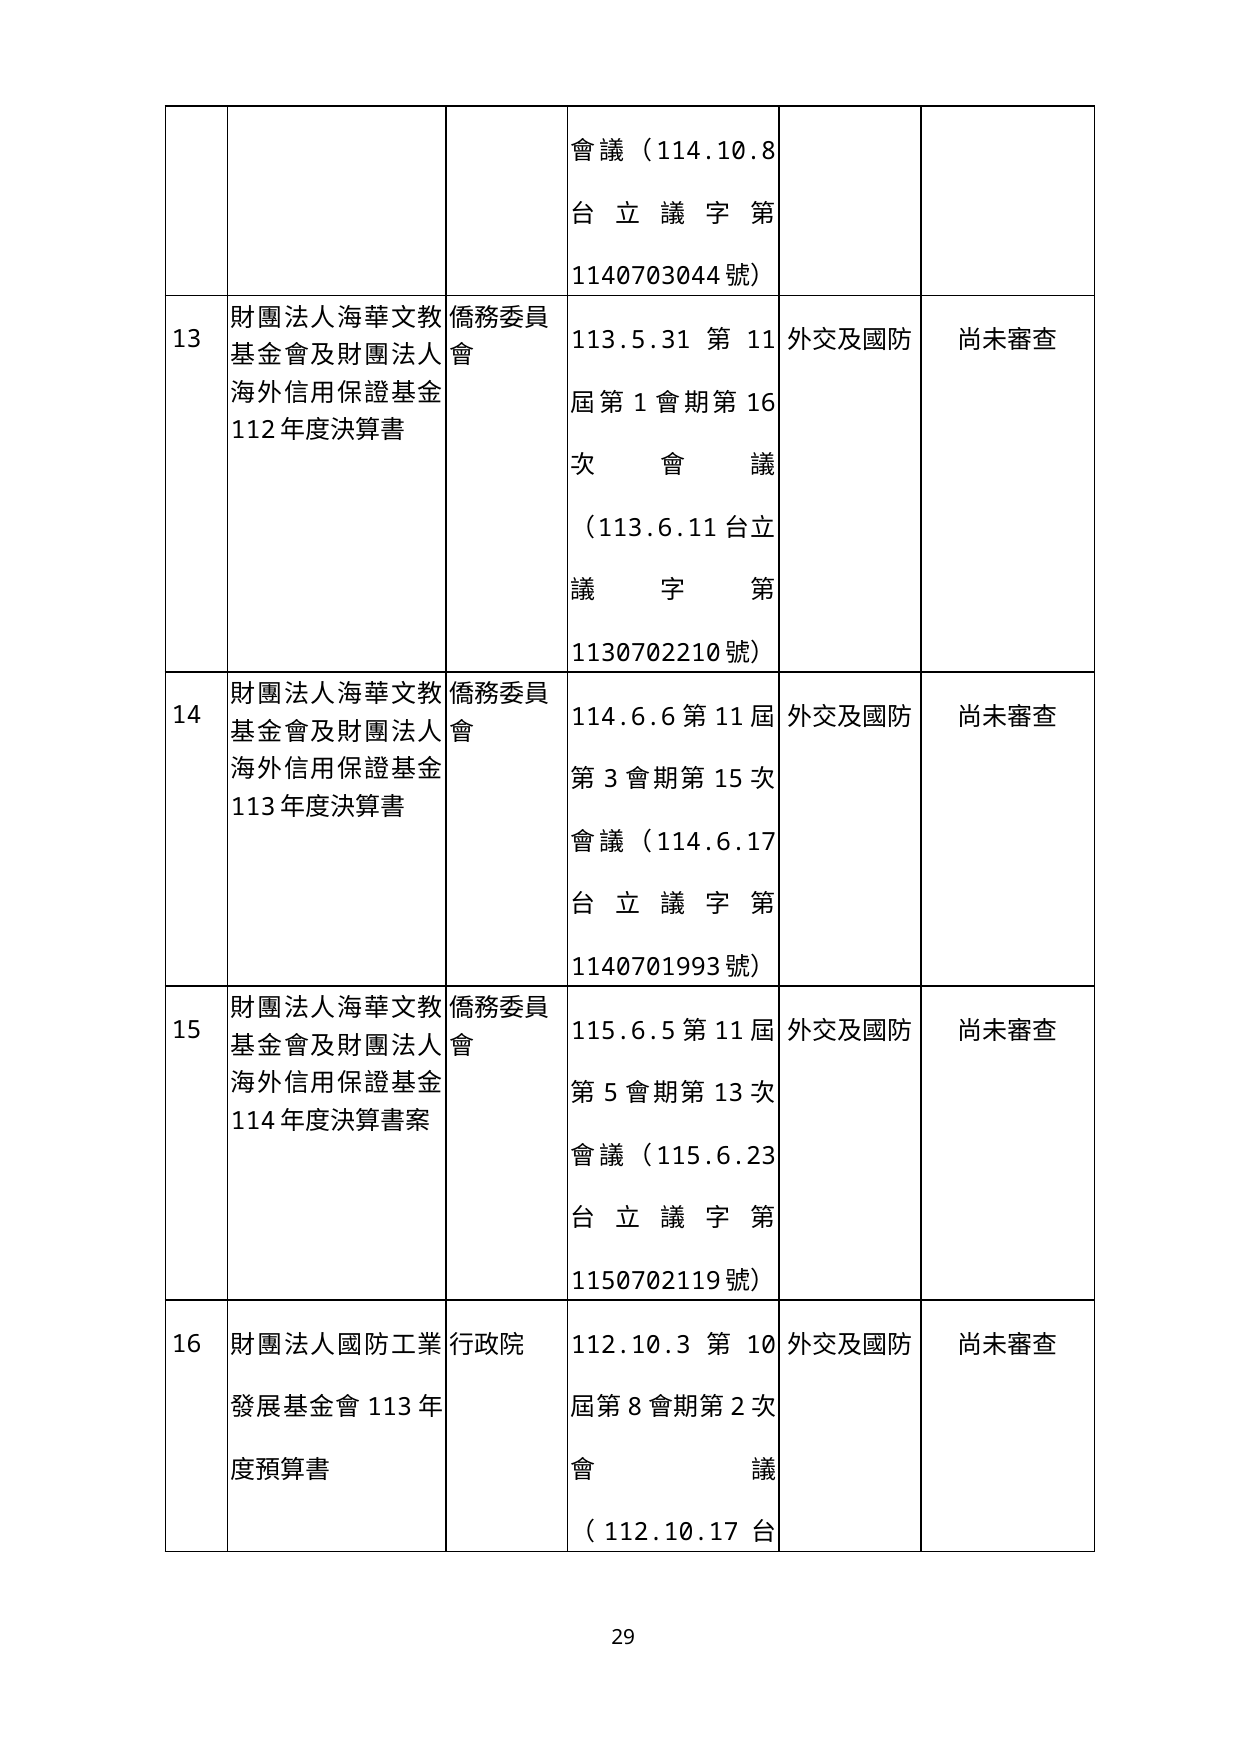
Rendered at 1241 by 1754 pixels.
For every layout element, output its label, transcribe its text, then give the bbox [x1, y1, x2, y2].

table_cell 行政院 [447, 1301, 567, 1551]
table_cell [166, 1301, 227, 1551]
table_cell 僑務委員會 [447, 987, 567, 1299]
table_cell 財團法人海華文教基金會及財團法人海外信用保證基金113年度決算書 [228, 673, 445, 985]
table_cell [447, 107, 567, 294]
table_cell [922, 107, 1094, 294]
table_cell 115.6.5第11屆第5會期第13次會議（115.6.23台立議字第1150702119號） [568, 987, 778, 1299]
table_cell 僑務委員會 [447, 673, 567, 985]
table_cell [166, 673, 227, 985]
table_cell 尚未審查 [922, 673, 1094, 985]
table_cell [166, 987, 227, 1299]
table_cell [228, 107, 445, 294]
table_cell 尚未審查 [922, 987, 1094, 1299]
table_cell 外交及國防 [780, 673, 920, 985]
table_cell 113.5.31第11屆第1會期第16次會議（113.6.11台立議字第1130702210號） [568, 296, 778, 671]
table_cell 114.6.6第11屆第3會期第15次會議（114.6.17台立議字第1140701993號） [568, 673, 778, 985]
table_cell [166, 296, 227, 671]
table_cell 外交及國防 [780, 1301, 920, 1551]
table_cell 112.10.3第10屆第8會期第2次會議（112.10.17台 [568, 1301, 778, 1551]
table_cell [166, 107, 227, 294]
table_cell 外交及國防 [780, 987, 920, 1299]
table_cell 財團法人國防工業發展基金會113年度預算書 [228, 1301, 445, 1551]
table_cell 尚未審查 [922, 296, 1094, 671]
table_cell 財團法人海華文教基金會及財團法人海外信用保證基金114年度決算書案 [228, 987, 445, 1299]
table_cell 外交及國防 [780, 296, 920, 671]
table_cell 財團法人海華文教基金會及財團法人海外信用保證基金112年度決算書 [228, 296, 445, 671]
table_cell 會議（114.10.8台立議字第1140703044號） [568, 107, 778, 294]
table_cell 僑務委員會 [447, 296, 567, 671]
table_cell 尚未審查 [922, 1301, 1094, 1551]
table_cell [780, 107, 920, 294]
